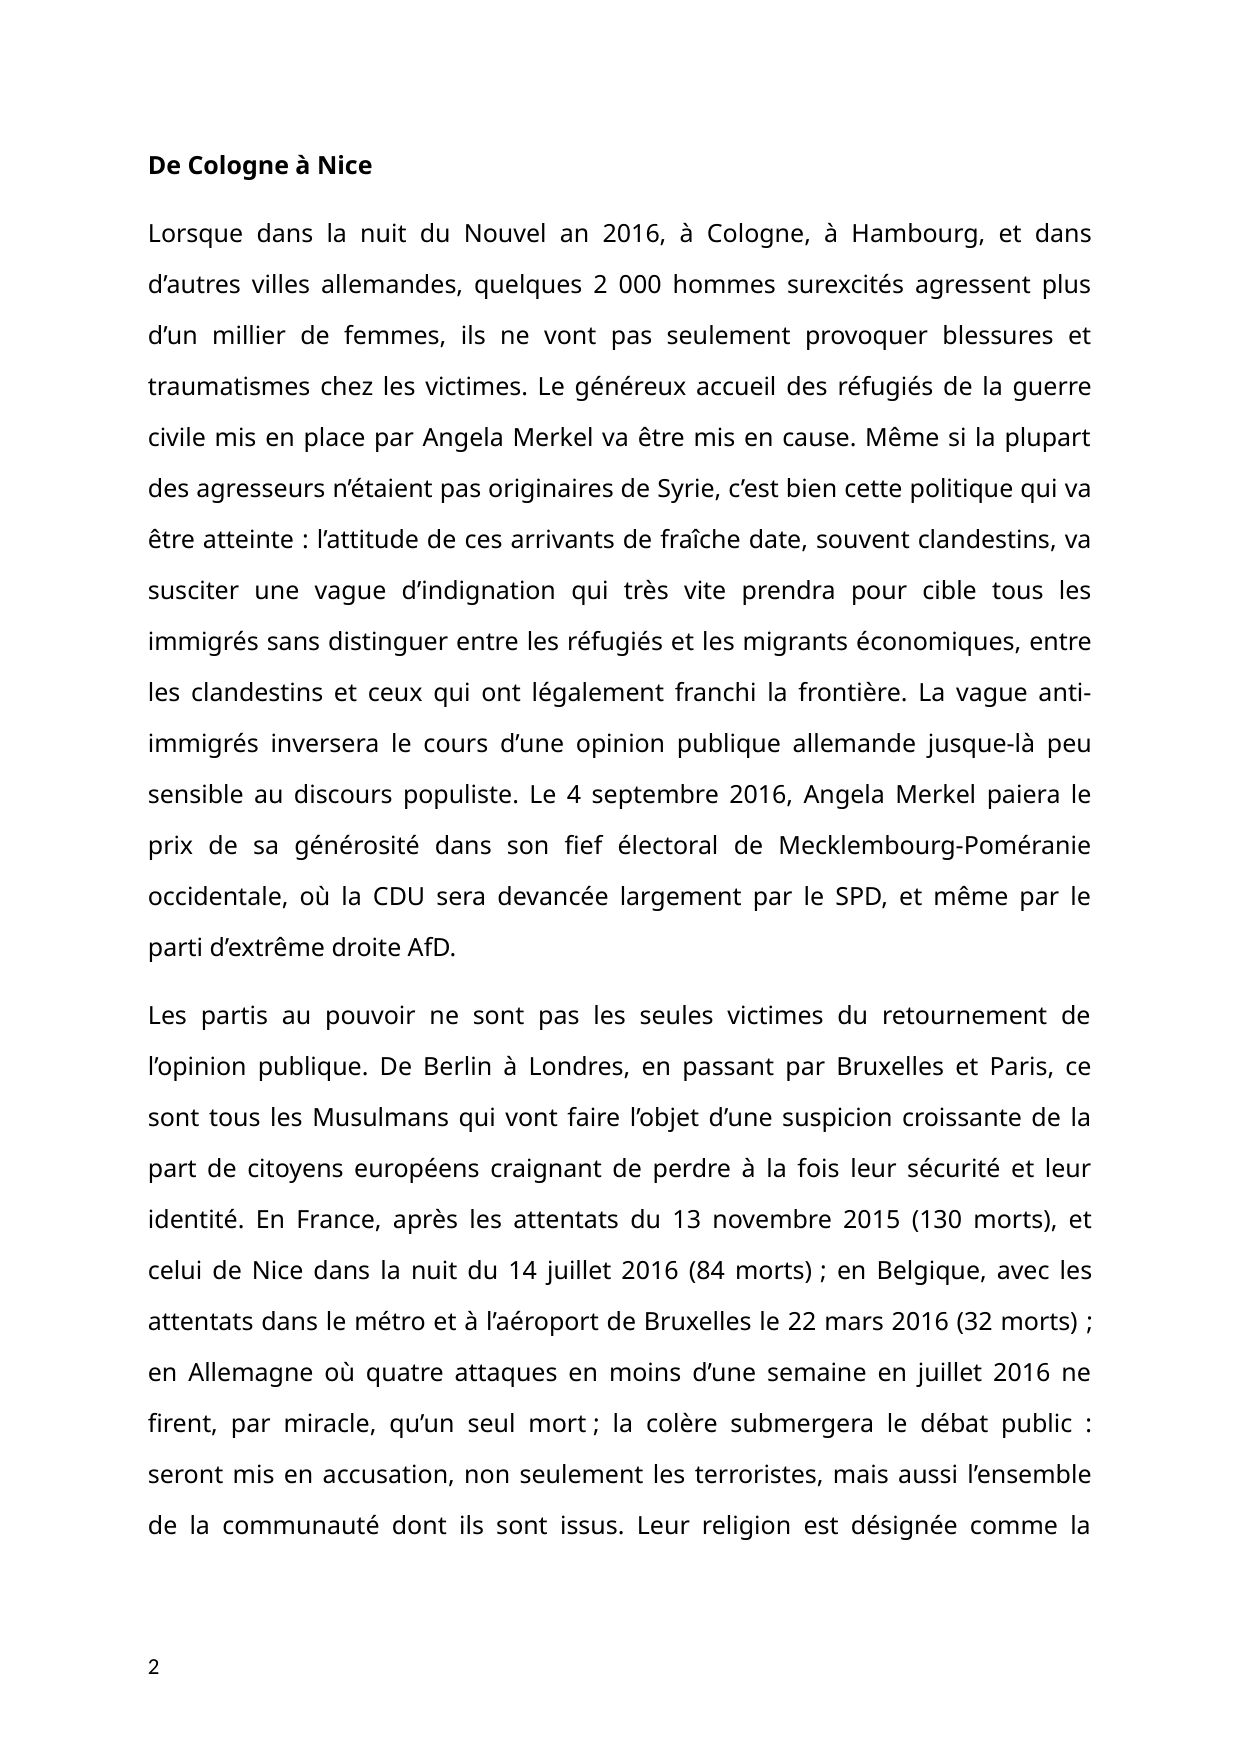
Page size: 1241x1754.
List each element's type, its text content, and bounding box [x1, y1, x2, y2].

text Les partis au pouvoir ne sont pas les seules victimes du retournement de l’opinion publique. De Berlin à Londres, en passant par Bruxelles et Paris, ce sont tous les Musulmans qui vont faire l’objet d’une suspicion croissante de la part de citoyens européens craignant de perdre à la fois leur sécurité et leur identité. En France, après les attentats du 13 novembre 2015 (130 morts), et celui de Nice dans la nuit du 14 juillet 2016 (84 morts) ; en Belgique, avec les attentats dans le métro et à l’aéroport de Bruxelles le 22 mars 2016 (32 morts) ; en Allemagne où quatre attaques en moins d’une semaine en juillet 2016 ne firent, par miracle, qu’un seul mort ; la colère submergera le débat public : seront mis en accusation, non seulement les terroristes, mais aussi l’ensemble de la communauté dont ils sont issus. Leur religion est désignée comme la [148, 998, 1093, 1542]
text De Cologne à Nice [148, 148, 1093, 182]
text Lorsque dans la nuit du Nouvel an 2016, à Cologne, à Hambourg, et dans d’autres villes allemandes, quelques 2 000 hommes surexcités agressent plus d’un millier de femmes, ils ne vont pas seulement provoquer blessures et traumatismes chez les victimes. Le généreux accueil des réfugiés de la guerre civile mis en place par Angela Merkel va être mis en cause. Même si la plupart des agresseurs n’étaient pas originaires de Syrie, c’est bien cette politique qui va être atteinte : l’attitude de ces arrivants de fraîche date, souvent clandestins, va susciter une vague d’indignation qui très vite prendra pour cible tous les immigrés sans distinguer entre les réfugiés et les migrants économiques, entre les clandestins et ceux qui ont légalement franchi la frontière. La vague anti-immigrés inversera le cours d’une opinion publique allemande jusque-là peu sensible au discours populiste. Le 4 septembre 2016, Angela Merkel paiera le prix de sa générosité dans son fief électoral de Mecklembourg-Poméranie occidentale, où la CDU sera devancée largement par le SPD, et même par le parti d’extrême droite AfD. [148, 215, 1093, 964]
